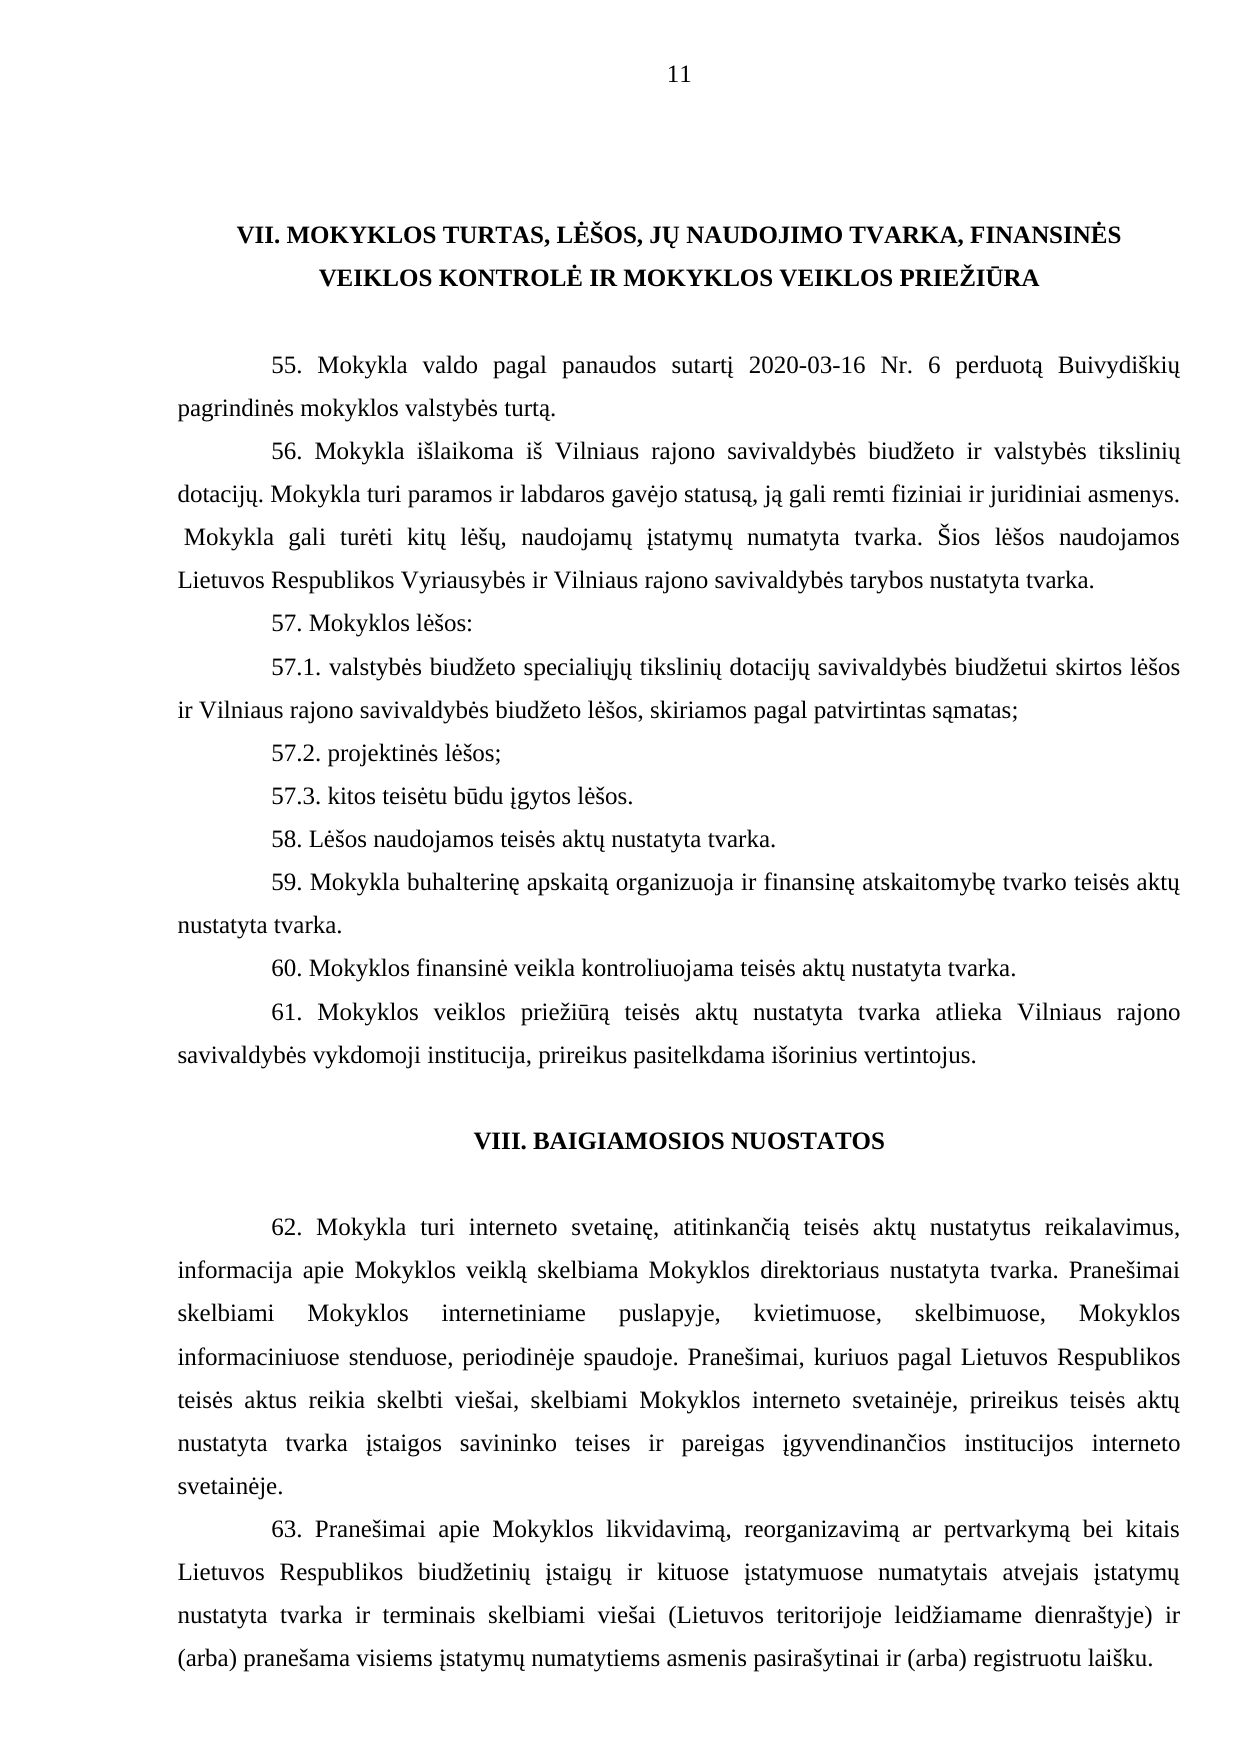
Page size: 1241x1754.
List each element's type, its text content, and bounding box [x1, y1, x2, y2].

text VII. MOKYKLOS TURTAS, LĖŠOS, JŲ NAUDOJIMO TVARKA, FINANSINĖS VEIKLOS KONTROLĖ IR MOKYKLOS VEIKLOS PRIEŽIŪRA [177, 220, 1181, 292]
text 62. Mokykla turi interneto svetainę, atitinkančią teisės aktų nustatytus reikalavimus, informacija apie Mokyklos veiklą skelbiama Mokyklos direktoriaus nustatyta tvarka. Pranešimai skelbiami Mokyklos internetiniame puslapyje, kvietimuose, skelbimuose, Mokyklos informaciniuose stenduose, periodinėje spaudoje. Pranešimai, kuriuos pagal Lietuvos Respublikos teisės aktus reikia skelbti viešai, skelbiami Mokyklos interneto svetainėje, prireikus teisės aktų nustatyta tvarka įstaigos savininko teises ir pareigas įgyvendinančios institucijos interneto svetainėje. [177, 1212, 1181, 1500]
text 57.2. projektinės lėšos; [177, 738, 1181, 767]
text 55. Mokykla valdo pagal panaudos sutartį 2020-03-16 Nr. 6 perduotą Buivydiškių pagrindinės mokyklos valstybės turtą. [177, 350, 1181, 422]
text 58. Lėšos naudojamos teisės aktų nustatyta tvarka. [177, 824, 1181, 853]
text Mokykla gali turėti kitų lėšų, naudojamų įstatymų numatyta tvarka. Šios lėšos naudojamos Lietuvos Respublikos Vyriausybės ir Vilniaus rajono savivaldybės tarybos nustatyta tvarka. [177, 522, 1181, 594]
text 57.1. valstybės biudžeto specialiųjų tikslinių dotacijų savivaldybės biudžetui skirtos lėšos ir Vilniaus rajono savivaldybės biudžeto lėšos, skiriamos pagal patvirtintas sąmatas; [177, 652, 1181, 723]
text 56. Mokykla išlaikoma iš Vilniaus rajono savivaldybės biudžeto ir valstybės tikslinių dotacijų. Mokykla turi paramos ir labdaros gavėjo statusą, ją gali remti fiziniai ir juridiniai asmenys. [177, 436, 1181, 508]
text 57.3. kitos teisėtu būdu įgytos lėšos. [177, 781, 1181, 810]
text 59. Mokykla buhalterinę apskaitą organizuoja ir finansinę atskaitomybę tvarko teisės aktų nustatyta tvarka. [177, 867, 1181, 939]
text 61. Mokyklos veiklos priežiūrą teisės aktų nustatyta tvarka atlieka Vilniaus rajono savivaldybės vykdomoji institucija, prireikus pasitelkdama išorinius vertintojus. [177, 997, 1181, 1068]
text 63. Pranešimai apie Mokyklos likvidavimą, reorganizavimą ar pertvarkymą bei kitais Lietuvos Respublikos biudžetinių įstaigų ir kituose įstatymuose numatytais atvejais įstatymų nustatyta tvarka ir terminais skelbiami viešai (Lietuvos teritorijoje leidžiamame dienraštyje) ir (arba) pranešama visiems įstatymų numatytiems asmenis pasirašytinai ir (arba) registruotu laišku. [177, 1514, 1181, 1672]
text 60. Mokyklos finansinė veikla kontroliuojama teisės aktų nustatyta tvarka. [177, 953, 1181, 982]
text VIII. BAIGIAMOSIOS NUOSTATOS [177, 1126, 1181, 1155]
text 57. Mokyklos lėšos: [177, 608, 1181, 637]
